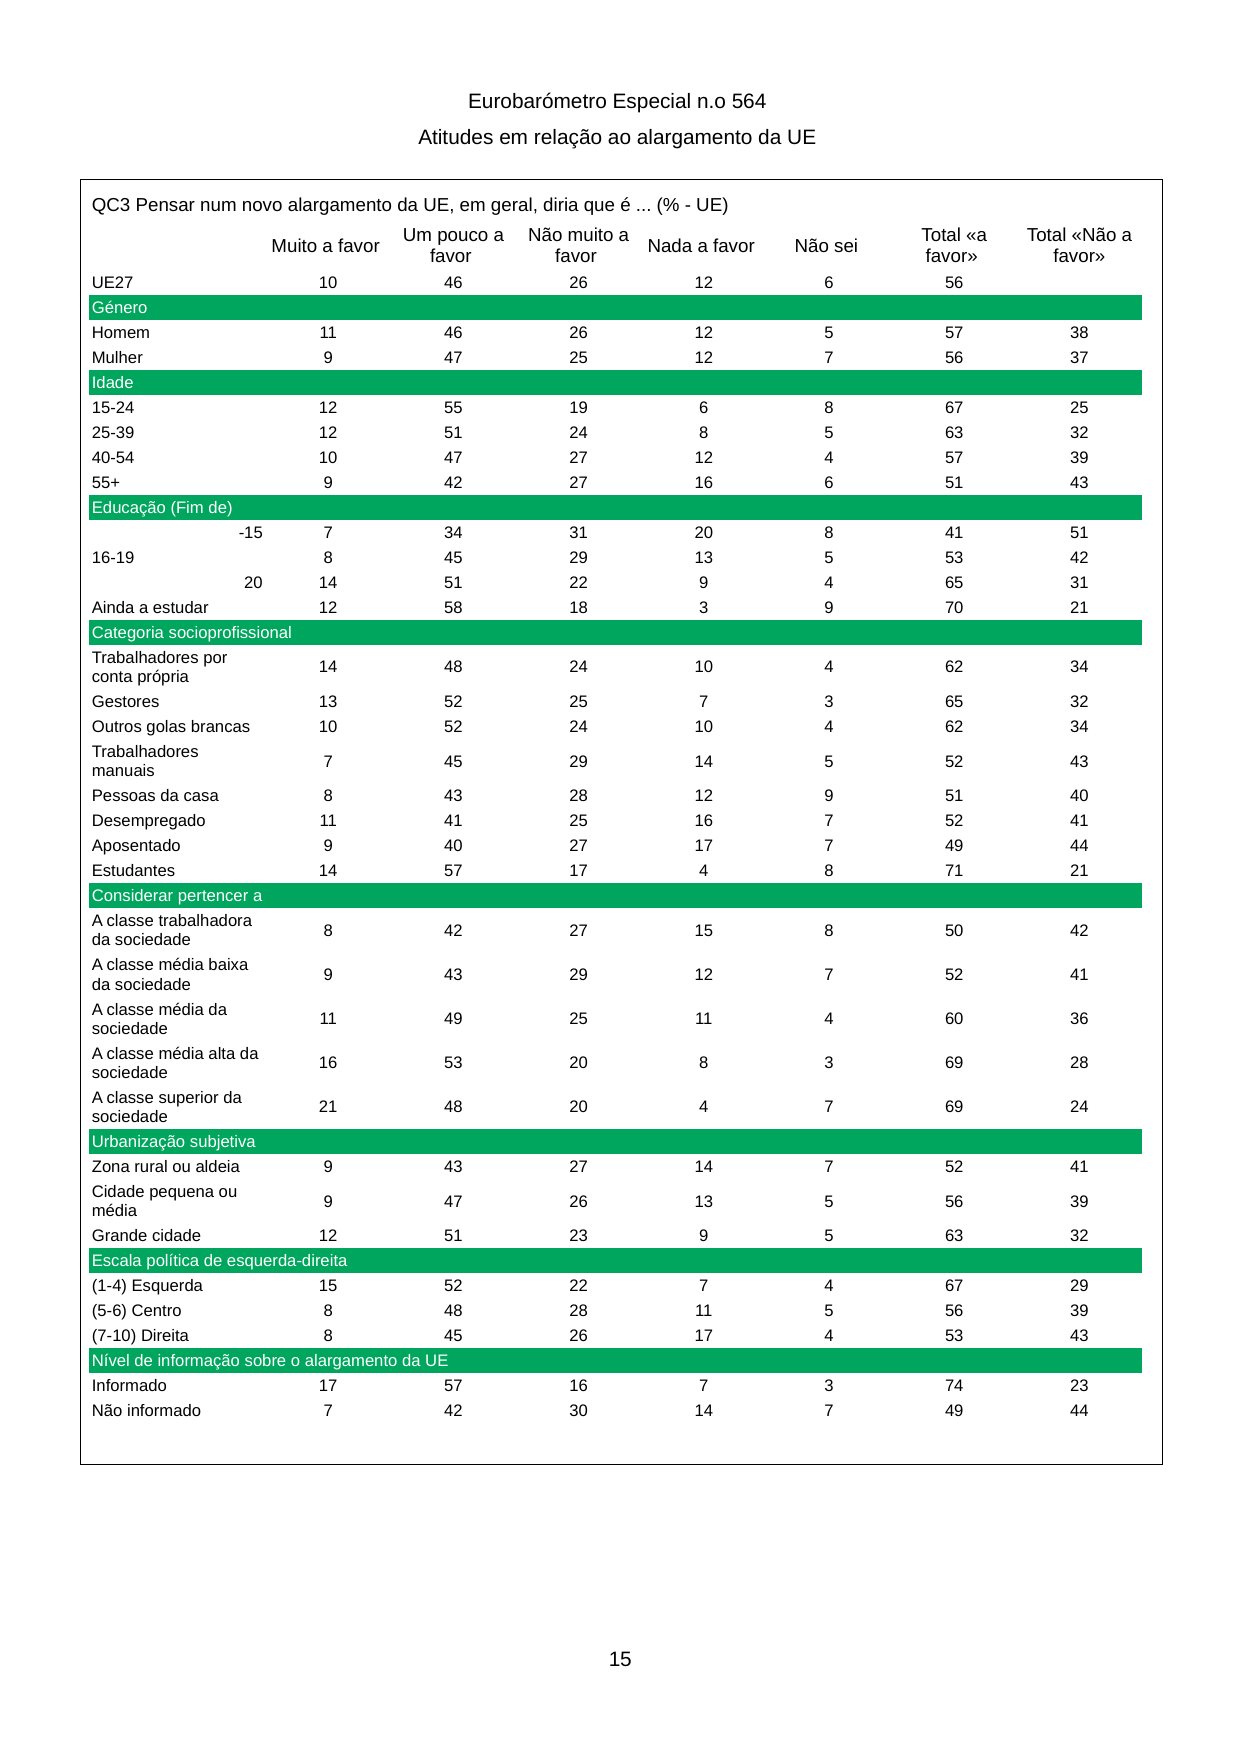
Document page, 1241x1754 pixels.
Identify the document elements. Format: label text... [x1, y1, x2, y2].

table_cell 52 [891, 808, 1017, 833]
table_cell 48 [391, 1085, 516, 1129]
table_cell 32 [1017, 689, 1142, 714]
table_cell 5 [766, 1223, 891, 1248]
table_cell 9 [265, 1179, 391, 1223]
table_cell 24 [516, 645, 641, 689]
table_cell 39 [1017, 1179, 1142, 1223]
table_cell 25 [516, 808, 641, 833]
table_cell 7 [766, 1085, 891, 1129]
table_cell 14 [265, 645, 391, 689]
table_cell 4 [641, 1085, 766, 1129]
table_cell 56 [891, 345, 1017, 370]
table_cell 8 [641, 420, 766, 445]
table_cell Não sei [766, 221, 891, 270]
table_cell 12 [265, 420, 391, 445]
table_cell 71 [891, 858, 1017, 883]
table_cell (7-10) Direita [89, 1323, 265, 1348]
table_cell 19 [516, 395, 641, 420]
table_cell 43 [1017, 739, 1142, 783]
table_cell A classe trabalhadora da sociedade [89, 908, 265, 952]
table_cell 5 [766, 320, 891, 345]
table_cell 40 [391, 833, 516, 858]
table_cell Considerar pertencer a [89, 883, 1142, 908]
table_cell 10 [265, 270, 391, 295]
table_cell 47 [391, 445, 516, 470]
table_cell 11 [641, 996, 766, 1041]
table_cell 10 [265, 445, 391, 470]
table_cell Ainda a estudar [89, 595, 265, 620]
table_cell 12 [641, 952, 766, 996]
table_cell Grande cidade [89, 1223, 265, 1248]
table_cell Idade [89, 370, 1142, 395]
table_cell 37 [1017, 345, 1142, 370]
table_cell -15 [89, 520, 265, 545]
table_cell 17 [516, 858, 641, 883]
table_cell 41 [391, 808, 516, 833]
table_cell 69 [891, 1041, 1017, 1085]
table_cell 8 [265, 1323, 391, 1348]
table_cell 9 [641, 1223, 766, 1248]
table_cell [1017, 270, 1142, 295]
table_cell 3 [641, 595, 766, 620]
table_cell 14 [641, 1398, 766, 1423]
table_cell 14 [265, 570, 391, 595]
table_cell 51 [1017, 520, 1142, 545]
table_cell 45 [391, 545, 516, 570]
table_cell 65 [891, 689, 1017, 714]
table_cell A classe média baixa da sociedade [89, 952, 265, 996]
table_cell 28 [516, 783, 641, 808]
table_cell 7 [641, 1273, 766, 1298]
table_cell 7 [265, 739, 391, 783]
table_cell 57 [891, 445, 1017, 470]
table_cell 41 [891, 520, 1017, 545]
table_cell 26 [516, 1323, 641, 1348]
table_cell 3 [766, 1041, 891, 1085]
table_cell 48 [391, 1298, 516, 1323]
table_cell 52 [391, 689, 516, 714]
table_cell 14 [265, 858, 391, 883]
table_cell 32 [1017, 1223, 1142, 1248]
table_cell (1-4) Esquerda [89, 1273, 265, 1298]
table_cell 26 [516, 1179, 641, 1223]
table_cell 4 [766, 1273, 891, 1298]
table_cell 4 [766, 714, 891, 739]
table_cell 27 [516, 445, 641, 470]
table_cell 28 [516, 1298, 641, 1323]
table_cell 13 [265, 689, 391, 714]
table_cell 18 [516, 595, 641, 620]
table_cell 12 [265, 395, 391, 420]
table_cell 34 [1017, 645, 1142, 689]
table_cell 53 [891, 1323, 1017, 1348]
table_cell 12 [641, 445, 766, 470]
table_cell 21 [1017, 858, 1142, 883]
table_cell 27 [516, 470, 641, 495]
table_cell Aposentado [89, 833, 265, 858]
table_cell 24 [516, 714, 641, 739]
table_cell 34 [391, 520, 516, 545]
table_cell 21 [265, 1085, 391, 1129]
table_cell 41 [1017, 1154, 1142, 1179]
table_cell 57 [391, 1373, 516, 1398]
table_cell 5 [766, 420, 891, 445]
table_cell 51 [391, 570, 516, 595]
table_cell 7 [766, 833, 891, 858]
table_cell 8 [265, 545, 391, 570]
table_cell 44 [1017, 833, 1142, 858]
table_cell 8 [641, 1041, 766, 1085]
table_cell 5 [766, 739, 891, 783]
table_cell 29 [516, 739, 641, 783]
table_cell Homem [89, 320, 265, 345]
table_cell 17 [641, 833, 766, 858]
table_cell 51 [391, 420, 516, 445]
table_cell 52 [891, 952, 1017, 996]
table_cell 32 [1017, 420, 1142, 445]
table_cell 11 [641, 1298, 766, 1323]
table_cell 29 [1017, 1273, 1142, 1298]
table_cell 12 [265, 595, 391, 620]
table_cell 8 [265, 908, 391, 952]
table_cell 7 [641, 1373, 766, 1398]
table_cell 56 [891, 270, 1017, 295]
table_cell Mulher [89, 345, 265, 370]
table_cell 44 [1017, 1398, 1142, 1423]
table_cell Outros golas brancas [89, 714, 265, 739]
table_cell 38 [1017, 320, 1142, 345]
table_cell 57 [391, 858, 516, 883]
table_cell 58 [391, 595, 516, 620]
table_cell 45 [391, 739, 516, 783]
table_cell 57 [891, 320, 1017, 345]
table_cell 12 [265, 1223, 391, 1248]
table_cell 6 [641, 395, 766, 420]
table_cell 9 [265, 833, 391, 858]
table_cell 8 [766, 908, 891, 952]
table_cell 47 [391, 1179, 516, 1223]
table_cell 26 [516, 270, 641, 295]
table_cell 10 [641, 645, 766, 689]
table_cell Pessoas da casa [89, 783, 265, 808]
table_cell [89, 221, 265, 270]
table_cell 34 [1017, 714, 1142, 739]
table_cell 48 [391, 645, 516, 689]
table_cell 4 [766, 645, 891, 689]
table_header QC3 Pensar num novo alargamento da UE, em geral, diria que é ... (% - UE) [89, 188, 1142, 221]
table_cell 29 [516, 545, 641, 570]
table_cell Nível de informação sobre o alargamento da UE [89, 1348, 1142, 1373]
table_cell 7 [641, 689, 766, 714]
table_cell 30 [516, 1398, 641, 1423]
table_cell 36 [1017, 996, 1142, 1041]
table_cell 55 [391, 395, 516, 420]
table_cell 40 [1017, 783, 1142, 808]
table_cell 16 [516, 1373, 641, 1398]
table_cell 11 [265, 808, 391, 833]
table_cell 74 [891, 1373, 1017, 1398]
table_cell 14 [641, 739, 766, 783]
table_cell 42 [391, 908, 516, 952]
table_cell Um pouco a favor [391, 221, 516, 270]
table_cell 50 [891, 908, 1017, 952]
table_cell Não muito a favor [516, 221, 641, 270]
table_cell 20 [89, 570, 265, 595]
table_cell 11 [265, 996, 391, 1041]
table_cell 13 [641, 1179, 766, 1223]
table_cell 8 [265, 1298, 391, 1323]
table_cell 49 [891, 1398, 1017, 1423]
table_cell 39 [1017, 445, 1142, 470]
table_cell 42 [391, 1398, 516, 1423]
table_cell 5 [766, 545, 891, 570]
table_cell 4 [766, 570, 891, 595]
table_cell 22 [516, 1273, 641, 1298]
table_cell 69 [891, 1085, 1017, 1129]
table_cell 4 [766, 996, 891, 1041]
table_cell Total «Não a favor» [1017, 221, 1142, 270]
table_cell Informado [89, 1373, 265, 1398]
table_cell 67 [891, 1273, 1017, 1298]
table_cell 49 [391, 996, 516, 1041]
table_cell 43 [391, 1154, 516, 1179]
table_cell 16 [641, 470, 766, 495]
table_cell 11 [265, 320, 391, 345]
table_cell 51 [891, 470, 1017, 495]
table_cell 15 [641, 908, 766, 952]
table_cell Categoria socioprofissional [89, 620, 1142, 645]
table_cell 9 [265, 470, 391, 495]
table_cell 41 [1017, 952, 1142, 996]
table_cell 7 [766, 1154, 891, 1179]
table_cell 56 [891, 1298, 1017, 1323]
table_cell 62 [891, 714, 1017, 739]
table_cell 52 [391, 1273, 516, 1298]
table_cell 52 [391, 714, 516, 739]
table_cell 42 [1017, 545, 1142, 570]
table_cell 16 [641, 808, 766, 833]
table_cell 7 [766, 952, 891, 996]
table_cell 24 [1017, 1085, 1142, 1129]
table_cell 24 [516, 420, 641, 445]
table_cell 6 [766, 270, 891, 295]
table_cell 16 [265, 1041, 391, 1085]
table_cell Desempregado [89, 808, 265, 833]
table_cell 21 [1017, 595, 1142, 620]
table_cell 53 [891, 545, 1017, 570]
table_cell 7 [265, 520, 391, 545]
table_cell 8 [766, 520, 891, 545]
table_cell 65 [891, 570, 1017, 595]
table_cell 15-24 [89, 395, 265, 420]
table_cell A classe superior da sociedade [89, 1085, 265, 1129]
table_cell Não informado [89, 1398, 265, 1423]
table_cell 43 [391, 952, 516, 996]
table_cell Educação (Fim de) [89, 495, 1142, 520]
table_cell 5 [766, 1179, 891, 1223]
table_cell 8 [766, 395, 891, 420]
table_cell 43 [1017, 470, 1142, 495]
table_cell Nada a favor [641, 221, 766, 270]
table_cell 20 [516, 1041, 641, 1085]
table_cell 9 [265, 345, 391, 370]
table_cell 3 [766, 1373, 891, 1398]
table_cell 63 [891, 420, 1017, 445]
table_cell 9 [641, 570, 766, 595]
table_cell Trabalhadores manuais [89, 739, 265, 783]
table_cell 15 [265, 1273, 391, 1298]
table_cell 7 [766, 1398, 891, 1423]
table_cell 9 [766, 783, 891, 808]
table_cell 12 [641, 270, 766, 295]
table_cell 22 [516, 570, 641, 595]
table_cell 9 [766, 595, 891, 620]
table_cell Zona rural ou aldeia [89, 1154, 265, 1179]
table_cell (5-6) Centro [89, 1298, 265, 1323]
table_cell 13 [641, 545, 766, 570]
table_cell Estudantes [89, 858, 265, 883]
table_cell 10 [265, 714, 391, 739]
table_cell 25 [516, 689, 641, 714]
table_cell 46 [391, 270, 516, 295]
table_cell A classe média da sociedade [89, 996, 265, 1041]
table_cell 28 [1017, 1041, 1142, 1085]
table_cell Género [89, 295, 1142, 320]
table_cell 60 [891, 996, 1017, 1041]
table_cell 39 [1017, 1298, 1142, 1323]
table_cell 26 [516, 320, 641, 345]
table_cell 17 [265, 1373, 391, 1398]
table_cell 9 [265, 952, 391, 996]
table_cell 3 [766, 689, 891, 714]
table_cell 20 [516, 1085, 641, 1129]
table_cell A classe média alta da sociedade [89, 1041, 265, 1085]
table_cell 7 [265, 1398, 391, 1423]
table_cell 7 [766, 345, 891, 370]
table_cell 43 [1017, 1323, 1142, 1348]
table_cell 25 [516, 996, 641, 1041]
table_cell 53 [391, 1041, 516, 1085]
table_cell 42 [1017, 908, 1142, 952]
table_cell Escala política de esquerda-direita [89, 1248, 1142, 1273]
table_cell 12 [641, 345, 766, 370]
table_cell 41 [1017, 808, 1142, 833]
table_cell 27 [516, 1154, 641, 1179]
table_cell 51 [891, 783, 1017, 808]
table_cell 6 [766, 470, 891, 495]
table_cell 8 [766, 858, 891, 883]
table_cell 17 [641, 1323, 766, 1348]
table_cell 8 [265, 783, 391, 808]
table_cell 14 [641, 1154, 766, 1179]
table_cell Gestores [89, 689, 265, 714]
table_cell 16-19 [89, 545, 265, 570]
table_cell 20 [641, 520, 766, 545]
table_cell 9 [265, 1154, 391, 1179]
table_cell 7 [766, 808, 891, 833]
table_cell 45 [391, 1323, 516, 1348]
table_cell 25 [1017, 395, 1142, 420]
table_cell 4 [766, 1323, 891, 1348]
table_cell 4 [766, 445, 891, 470]
table_cell 23 [516, 1223, 641, 1248]
table_cell 43 [391, 783, 516, 808]
table_cell 47 [391, 345, 516, 370]
table_cell 42 [391, 470, 516, 495]
table_cell 46 [391, 320, 516, 345]
table_cell Total «a favor» [891, 221, 1017, 270]
table_cell 10 [641, 714, 766, 739]
table_cell 52 [891, 1154, 1017, 1179]
table_cell 12 [641, 783, 766, 808]
table_cell 40-54 [89, 445, 265, 470]
table_cell 29 [516, 952, 641, 996]
table_cell Trabalhadores por conta própria [89, 645, 265, 689]
table_cell 27 [516, 908, 641, 952]
table_cell 52 [891, 739, 1017, 783]
table_cell 67 [891, 395, 1017, 420]
table_cell 31 [1017, 570, 1142, 595]
table_cell 25 [516, 345, 641, 370]
table_cell UE27 [89, 270, 265, 295]
table_cell 49 [891, 833, 1017, 858]
table_cell 63 [891, 1223, 1017, 1248]
table_cell 4 [641, 858, 766, 883]
table_cell Cidade pequena ou média [89, 1179, 265, 1223]
table_cell 31 [516, 520, 641, 545]
table_cell 62 [891, 645, 1017, 689]
table_cell 55+ [89, 470, 265, 495]
table_cell 56 [891, 1179, 1017, 1223]
table_cell 51 [391, 1223, 516, 1248]
table_cell 5 [766, 1298, 891, 1323]
table_cell Muito a favor [265, 221, 391, 270]
table_cell Urbanização subjetiva [89, 1129, 1142, 1154]
table_cell 12 [641, 320, 766, 345]
table_cell 70 [891, 595, 1017, 620]
table_cell 23 [1017, 1373, 1142, 1398]
table_cell 27 [516, 833, 641, 858]
table_cell 25-39 [89, 420, 265, 445]
